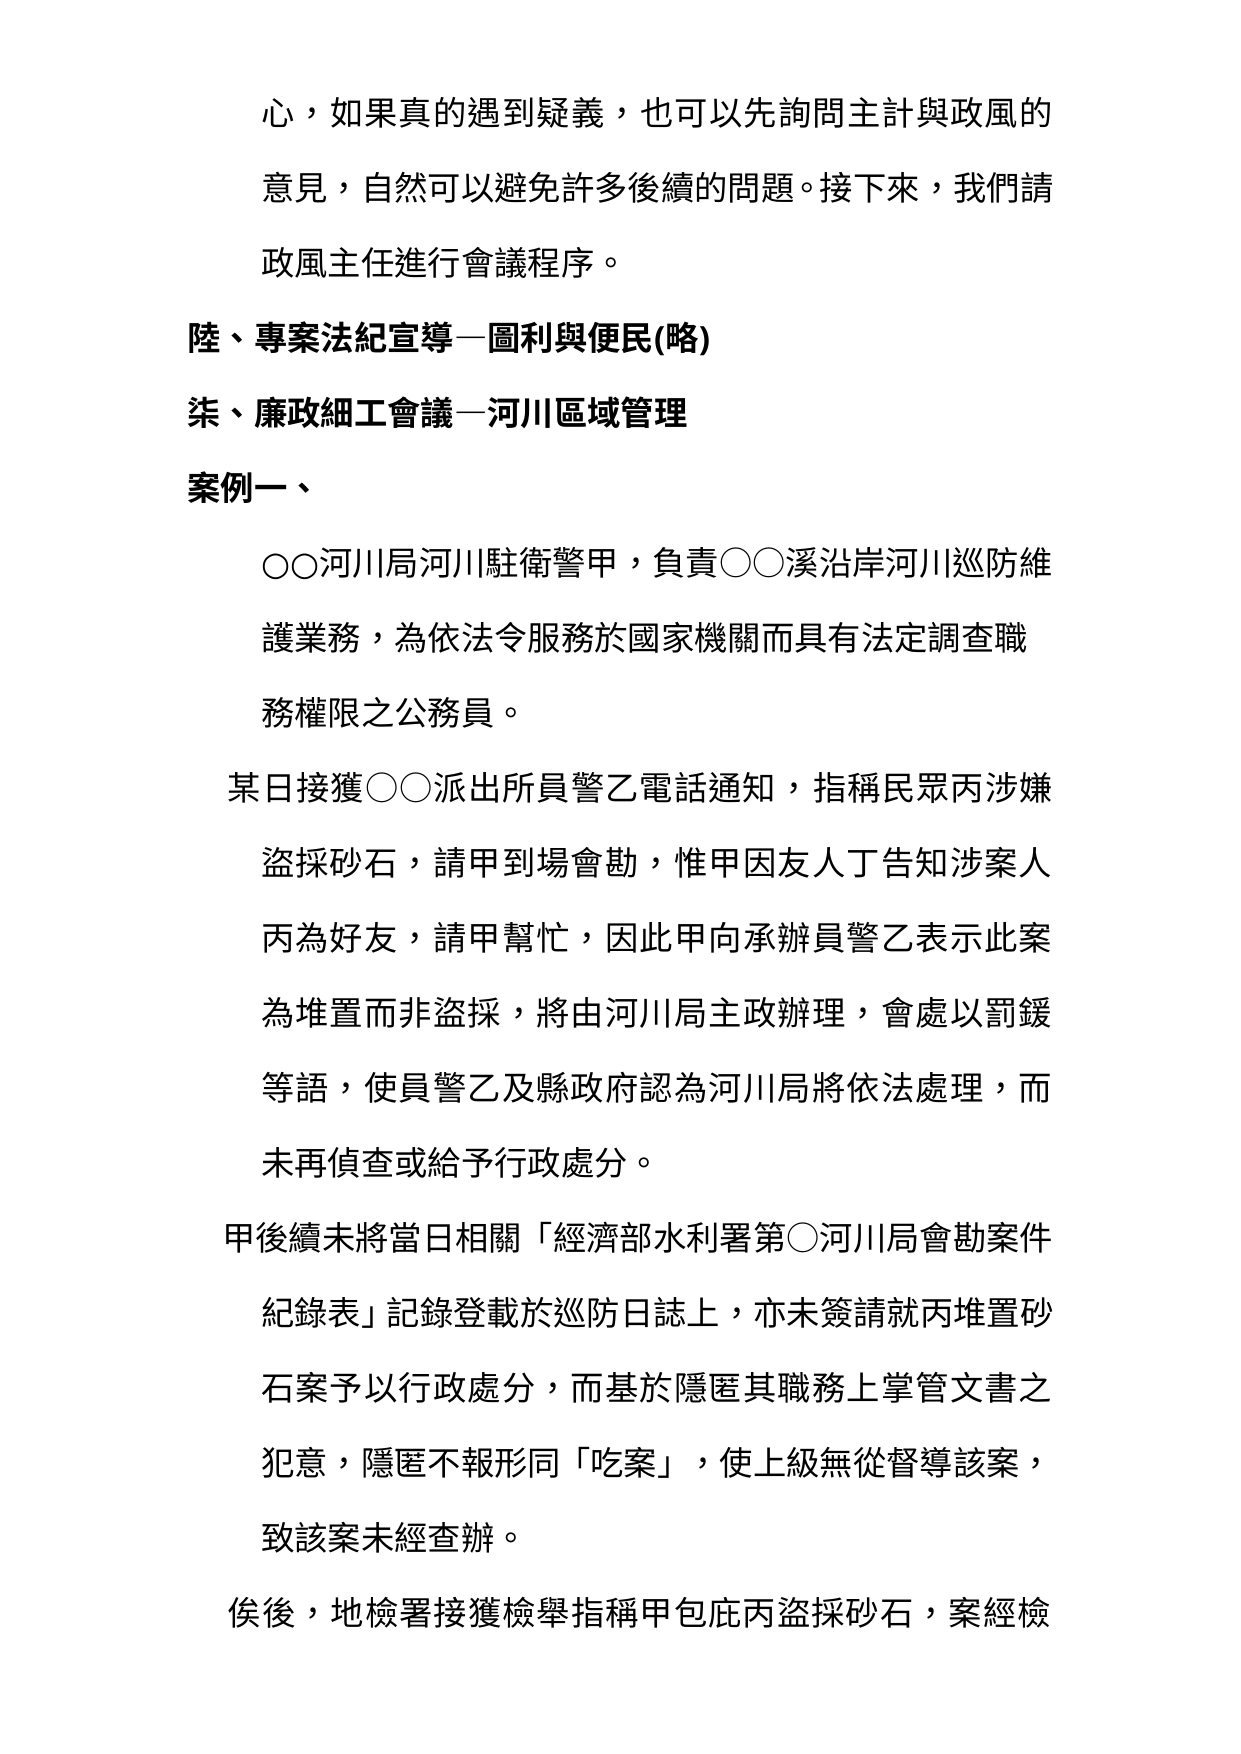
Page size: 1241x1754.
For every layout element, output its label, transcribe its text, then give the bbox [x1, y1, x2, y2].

text 柒、廉政細工會議—河川區域管理 [187, 374, 1053, 449]
text ○○河川局河川駐衛警甲，負責○○溪沿岸河川巡防維護業務，為依法令服務於國家機關而具有法定調查職務權限之公務員。 [261, 524, 1053, 749]
text 最後提醒各位同仁，要避免觸犯法律最重要的是「從心做起」，只要自己行的正，沒有偏頗特定人，就算被檢舉也不用擔心。尤其現在手機與網路發達，人人都能拿起手機錄影，甚至檢舉公務員，因此我們要轉念思考，檢調機關也是同仁的保護傘，不要遭受約詢就過度擔心，如果真的遇到疑義，也可以先詢問主計與政風的意見，自然可以避免許多後續的問題。接下來，我們請政風主任進行會議程序。 [187, 74, 1053, 299]
text 案例一、 [187, 449, 1053, 524]
text 甲後續未將當日相關「經濟部水利署第○河川局會勘案件紀錄表」記錄登載於巡防日誌上，亦未簽請就丙堆置砂石案予以行政處分，而基於隱匿其職務上掌管文書之犯意，隱匿不報形同「吃案」，使上級無從督導該案，致該案未經查辦。 [187, 1199, 1053, 1574]
text 陸、專案法紀宣導—圖利與便民(略) [187, 299, 1053, 374]
text 某日接獲○○派出所員警乙電話通知，指稱民眾丙涉嫌盜採砂石，請甲到場會勘，惟甲因友人丁告知涉案人丙為好友，請甲幫忙，因此甲向承辦員警乙表示此案為堆置而非盜採，將由河川局主政辦理，會處以罰鍰等語，使員警乙及縣政府認為河川局將依法處理，而未再偵查或給予行政處分。 [187, 749, 1053, 1199]
text 俟後，地檢署接獲檢舉指稱甲包庇丙盜採砂石，案經檢 [187, 1574, 1053, 1649]
